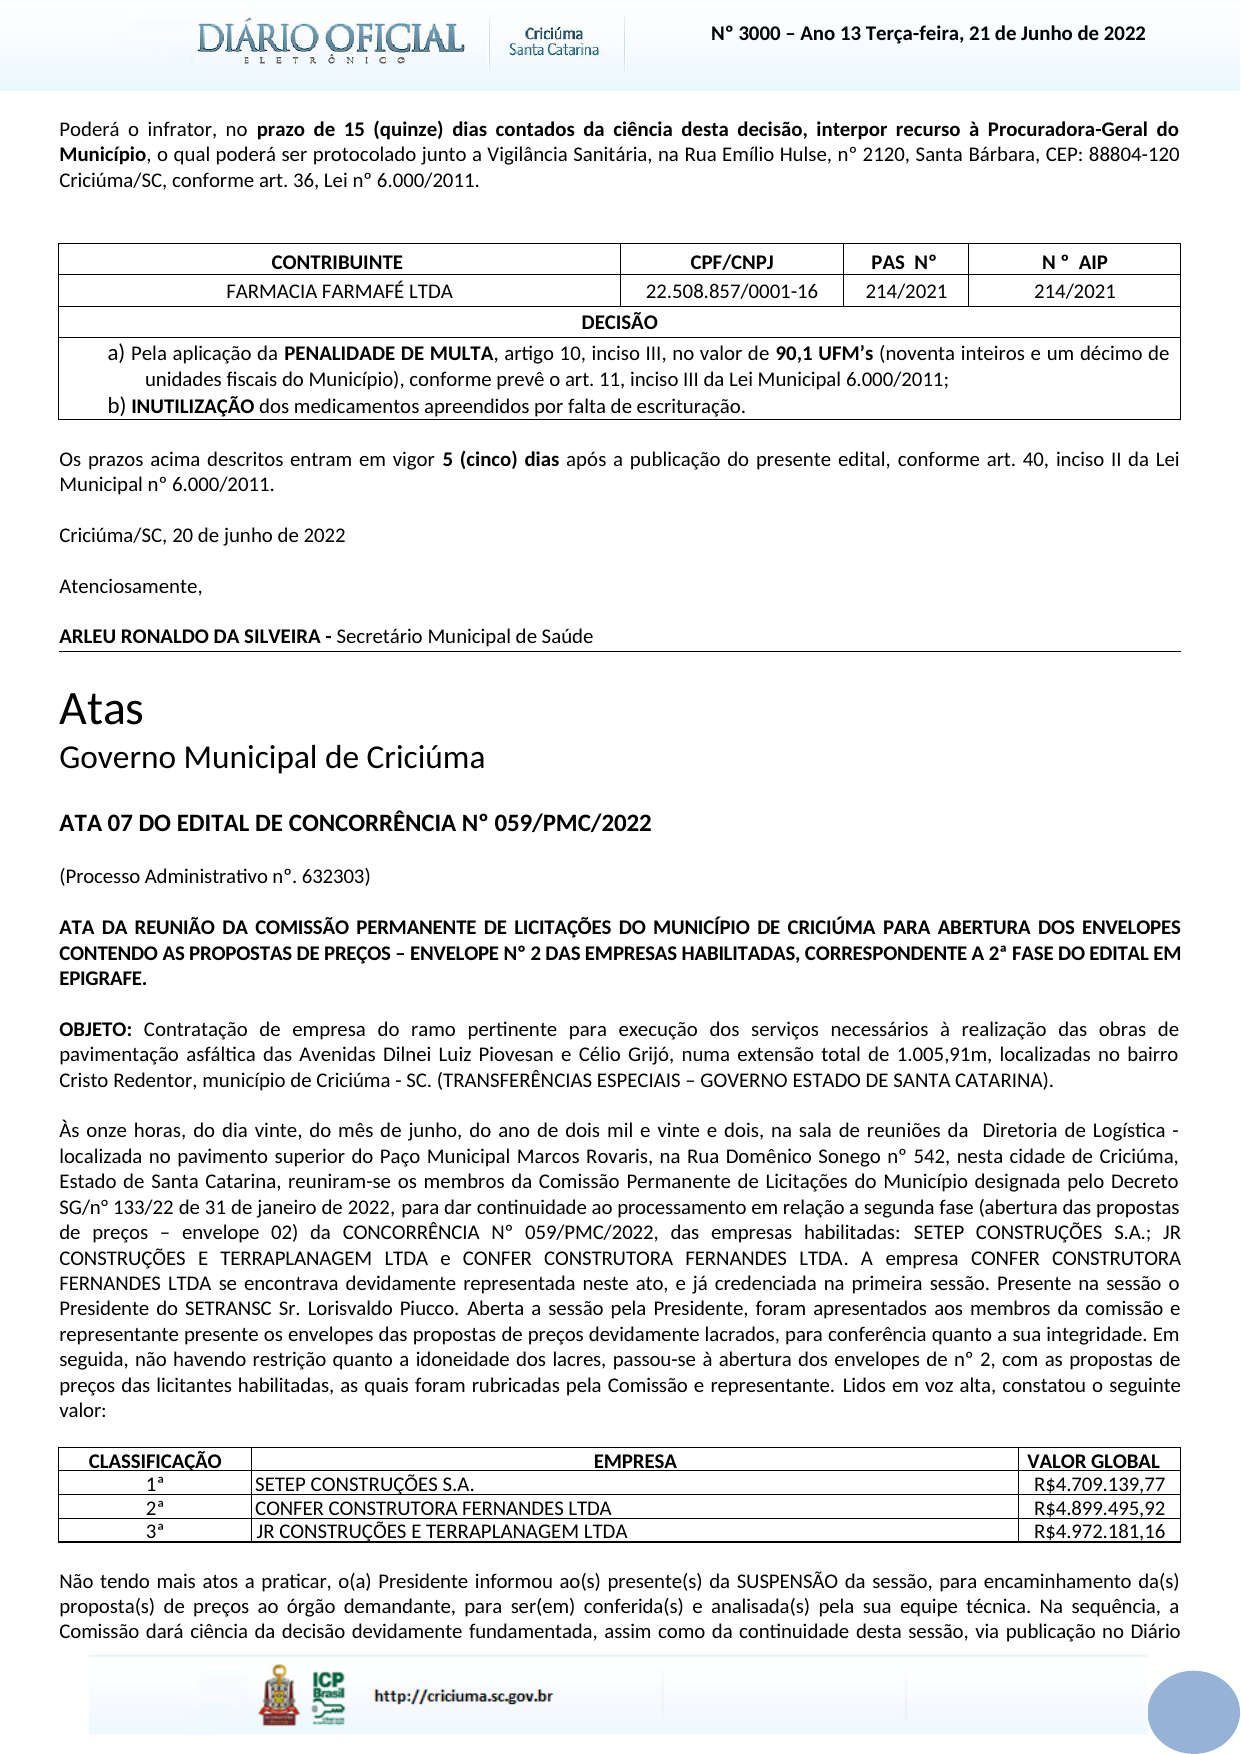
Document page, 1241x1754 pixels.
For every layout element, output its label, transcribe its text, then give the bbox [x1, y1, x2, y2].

text Os prazos acima descritos entram em vigor 5 (cinco) dias após a publicação do presente edital, conforme art. 40, inciso II da Lei Municipal nº 6.000/2011. [59, 446, 1181, 497]
table_header PAS Nº [844, 244, 968, 274]
table_cell R$4.972.181,16 [1019, 1519, 1180, 1541]
text OBJETO: Contratação de empresa do ramo pertinente para execução dos serviços necessários à realização das obras de pavimentação asfáltica das Avenidas Dilnei Luiz Piovesan e Célio Grijó, numa extensão total de 1.005,91m, localizadas no bairro Cristo Redentor, município de Criciúma - SC. (TRANSFERÊNCIAS ESPECIAIS – GOVERNO ESTADO DE SANTA CATARINA). [59, 1016, 1181, 1092]
table_header CONTRIBUINTE [59, 244, 620, 274]
table_header N º AIP [969, 244, 1180, 274]
table_cell 214/2021 [844, 275, 968, 306]
table_header CPF/CNPJ [621, 244, 843, 274]
text Às onze horas, do dia vinte, do mês de junho, do ano de dois mil e vinte e dois, na sala de reuniões da Diretoria de Logística - localizada no pavimento superior do Paço Municipal Marcos Rovaris, na Rua Domênico Sonego nº 542, nesta cidade de Criciúma, Estado de Santa Catarina, reuniram-se os membros da Comissão Permanente de Licitações do Município designada pelo Decreto SG/n° 133/22 de 31 de janeiro de 2022, para dar continuidade ao processamento em relação a segunda fase (abertura das propostas de preços – envelope 02) da CONCORRÊNCIA Nº 059/PMC/2022, das empresas habilitadas: SETEP CONSTRUÇÕES S.A.; JR CONSTRUÇÕES E TERRAPLANAGEM LTDA e CONFER CONSTRUTORA FERNANDES LTDA. A empresa CONFER CONSTRUTORA FERNANDES LTDA se encontrava devidamente representada neste ato, e já credenciada na primeira sessão. Presente na sessão o Presidente do SETRANSC Sr. Lorisvaldo Piucco. Aberta a sessão pela Presidente, foram apresentados aos membros da comissão e representante presente os envelopes das propostas de preços devidamente lacrados, para conferência quanto a sua integridade. Em seguida, não havendo restrição quanto a idoneidade dos lacres, passou-se à abertura dos envelopes de nº 2, com as propostas de preços das licitantes habilitadas, as quais foram rubricadas pela Comissão e representante. Lidos em voz alta, constatou o seguinte valor: [59, 1118, 1181, 1423]
text Governo Municipal de Criciúma [59, 736, 1181, 777]
table_cell JR CONSTRUÇÕES E TERRAPLANAGEM LTDA [252, 1519, 1018, 1541]
table_cell 214/2021 [969, 275, 1180, 306]
text Não tendo mais atos a praticar, o(a) Presidente informou ao(s) presente(s) da SUSPENSÃO da sessão, para encaminhamento da(s) proposta(s) de preços ao órgão demandante, para ser(em) conferida(s) e analisada(s) pela sua equipe técnica. Na sequência, a Comissão dará ciência da decisão devidamente fundamentada, assim como da continuidade desta sessão, via publicação no Diário [59, 1568, 1181, 1644]
table_header VALOR GLOBAL [1019, 1448, 1180, 1470]
table_cell CONFER CONSTRUTORA FERNANDES LTDA [252, 1495, 1018, 1518]
table_cell 3ª [59, 1519, 251, 1541]
text ARLEU RONALDO DA SILVEIRA - Secretário Municipal de Saúde [59, 624, 1181, 651]
text ATA 07 DO EDITAL DE CONCORRÊNCIA Nº 059/PMC/2022 [59, 807, 1183, 838]
text Poderá o infrator, no prazo de 15 (quinze) dias contados da ciência desta decisão, interpor recurso à Procuradora-Geral do Município, o qual poderá ser protocolado junto a Vigilância Sanitária, na Rua Emílio Hulse, nº 2120, Santa Bárbara, CEP: 88804-120 Criciúma/SC, conforme art. 36, Lei nº 6.000/2011. [59, 116, 1181, 192]
table_header EMPRESA [252, 1448, 1018, 1470]
table_cell SETEP CONSTRUÇÕES S.A. [252, 1471, 1018, 1494]
table_cell 22.508.857/0001-16 [621, 275, 843, 306]
text Criciúma/SC, 20 de junho de 2022 [59, 522, 1181, 547]
text (Processo Administrativo nº. 632303) [59, 863, 1183, 889]
table_cell Pela aplicação da PENALIDADE DE MULTA, artigo 10, inciso III, no valor de 90,1 UFM’s (noventa inteiros e um décimo de unidades fiscais do Município), conforme prevê o art. 11, inciso III da Lei Municipal 6.000/2011; INUTILIZAÇÃO dos medicamentos apreendidos por falta de escrituração. [59, 338, 1180, 419]
table_header CLASSIFICAÇÃO [59, 1448, 251, 1470]
text Atas [59, 678, 1181, 736]
text ATA DA REUNIÃO DA COMISSÃO PERMANENTE DE LICITAÇÕES DO MUNICÍPIO DE CRICIÚMA PARA ABERTURA DOS ENVELOPES CONTENDO AS PROPOSTAS DE PREÇOS – ENVELOPE Nº 2 DAS EMPRESAS HABILITADAS, CORRESPONDENTE A 2ª FASE DO EDITAL EM EPIGRAFE. [59, 914, 1181, 991]
table_cell R$4.709.139,77 [1019, 1471, 1180, 1494]
table_cell 1ª [59, 1471, 251, 1494]
list Atenciosamente, [59, 573, 1181, 598]
table_cell FARMACIA FARMAFÉ LTDA [59, 275, 620, 306]
table_cell DECISÃO [59, 307, 1180, 337]
table_cell R$4.899.495,92 [1019, 1495, 1180, 1518]
table_cell 2ª [59, 1495, 251, 1518]
